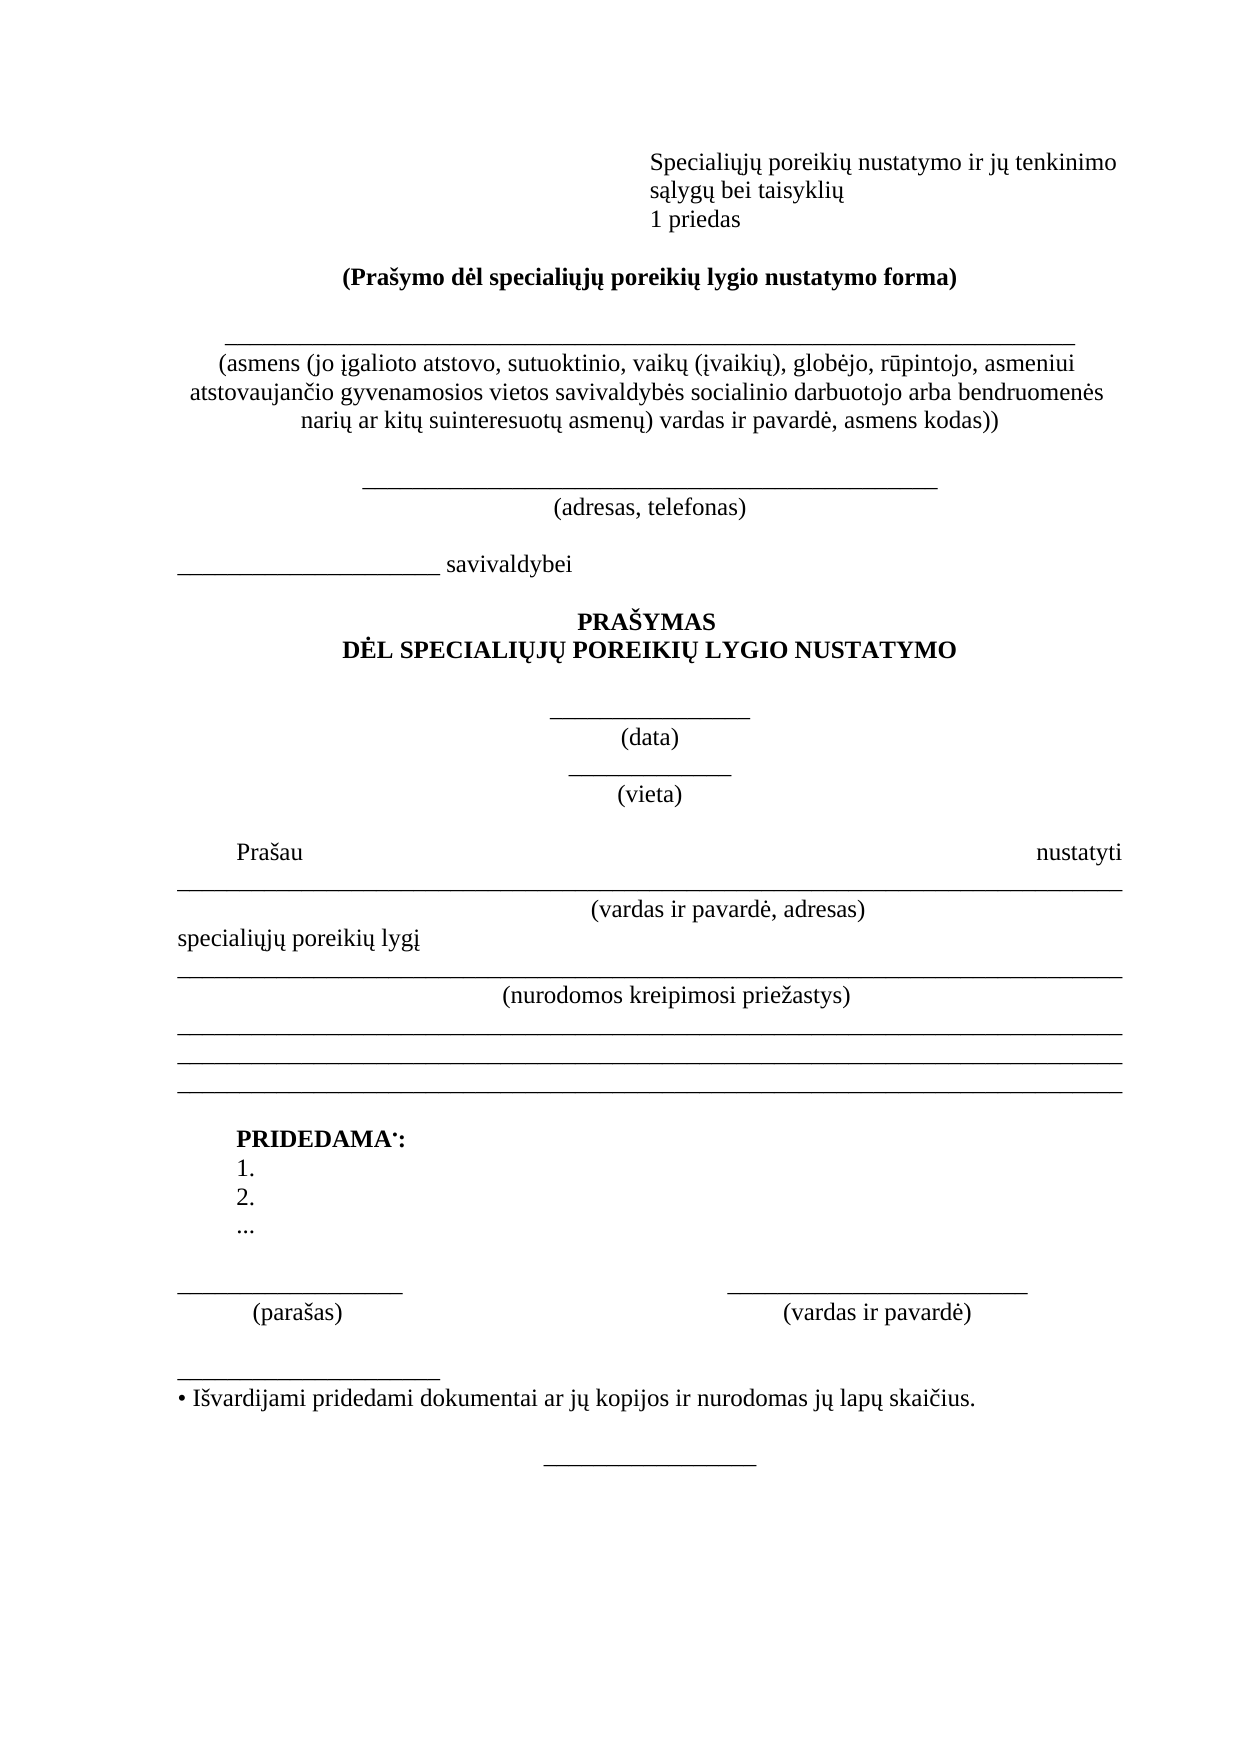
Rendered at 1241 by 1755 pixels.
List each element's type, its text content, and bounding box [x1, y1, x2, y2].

text (data) [177, 722, 1122, 751]
text _ [177, 1009, 1122, 1034]
text (Prašymo dėl specialiųjų poreikių lygio nustatymo forma) [177, 262, 1122, 291]
text narių ar kitų suinteresuotų asmenų) vardas ir pavardė, asmens kodas)) [177, 406, 1122, 434]
text ________________ [177, 693, 1122, 722]
text ______________________________________________ [177, 463, 1122, 492]
text PRAŠYMAS DĖL SPECIALIŲJŲ POREIKIŲ LYGIO NUSTATYMO [177, 607, 1122, 664]
text _____________________ savivaldybei [177, 549, 1122, 578]
text (nurodomos kreipimosi priežastys) [177, 981, 1122, 1009]
text ... [177, 1211, 1122, 1239]
text • Išvardijami pridedami dokumentai ar jų kopijos ir nurodomas jų lapų skaičius. [177, 1383, 1122, 1412]
text _____________ [177, 751, 1122, 779]
text (adresas, telefonas) [177, 492, 1122, 521]
text (asmens (jo įgalioto atstovo, sutuoktinio, vaikų (įvaikių), globėjo, rūpintojo, asmeniui [177, 348, 1122, 377]
text PRIDEDAMA•: [177, 1124, 1122, 1153]
text _________________ [177, 1441, 1122, 1469]
text ____________________________________________________________________ [177, 319, 1122, 348]
text sąlygų bei taisyklių [649, 176, 1122, 204]
text Specialiųjų poreikių nustatymo ir jų tenkinimo [649, 147, 1122, 176]
text Prašau nustatyti [177, 837, 1122, 890]
text atstovaujančio gyvenamosios vietos savivaldybės socialinio darbuotojo arba bendruomenės [177, 377, 1122, 406]
text (vardas ir pavardė, adresas) [177, 894, 1122, 923]
text _____________________ [177, 1354, 1122, 1383]
text __________________ ________________________ [177, 1268, 1122, 1297]
text specialiųjų poreikių lygį [177, 923, 1122, 952]
text (vieta) [177, 779, 1122, 808]
text 1 priedas [649, 204, 1122, 233]
text 1. [177, 1153, 1122, 1182]
text _ [177, 1067, 1122, 1092]
text 2. [177, 1182, 1122, 1211]
text _ [177, 1038, 1122, 1063]
text _ [177, 952, 1122, 977]
text (parašas) (vardas ir pavardė) [177, 1297, 1122, 1326]
